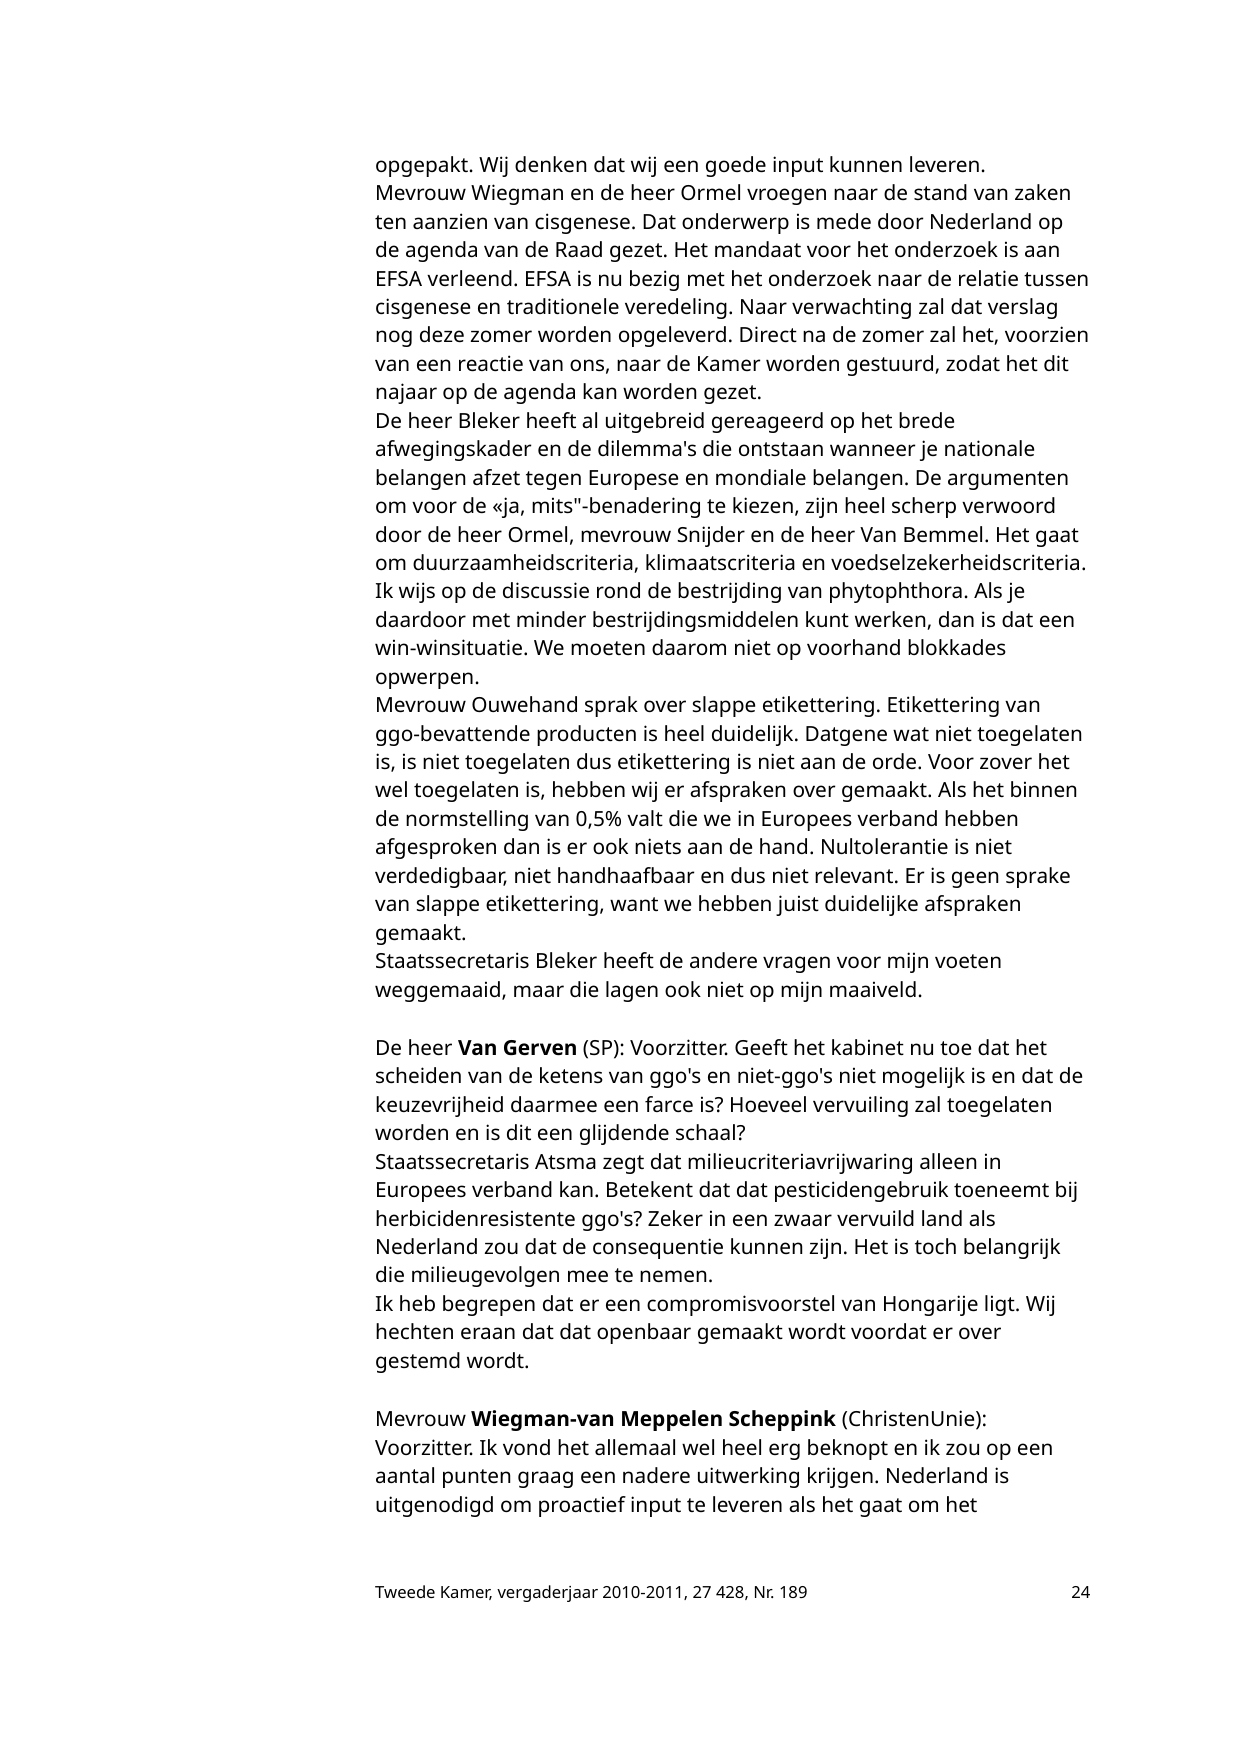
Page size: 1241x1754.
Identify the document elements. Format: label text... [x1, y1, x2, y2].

text Mevrouw Wiegman en de heer Ormel vroegen naar de stand van zaken ten aanzien van cisgenese. Dat onderwerp is mede door Nederland op de agenda van de Raad gezet. Het mandaat voor het onderzoek is aan EFSA verleend. EFSA is nu bezig met het onderzoek naar de relatie tussen cisgenese en traditionele veredeling. Naar verwachting zal dat verslag nog deze zomer worden opgeleverd. Direct na de zomer zal het, voorzien van een reactie van ons, naar de Kamer worden gestuurd, zodat het dit najaar op de agenda kan worden gezet. [375, 178, 1090, 406]
text Ik heb begrepen dat er een compromisvoorstel van Hongarije ligt. Wij hechten eraan dat dat openbaar gemaakt wordt voordat er over gestemd wordt. [375, 1289, 1090, 1374]
text Staatssecretaris Bleker heeft de andere vragen voor mijn voeten weggemaaid, maar die lagen ook niet op mijn maaiveld. [375, 946, 1090, 1003]
text De heer Van Gerven (SP): Voorzitter. Geeft het kabinet nu toe dat het scheiden van de ketens van ggo's en niet-ggo's niet mogelijk is en dat de keuzevrijheid daarmee een farce is? Hoeveel vervuiling zal toegelaten worden en is dit een glijdende schaal? [375, 1033, 1090, 1147]
text Mevrouw Wiegman-van Meppelen Scheppink (ChristenUnie): Voorzitter. Ik vond het allemaal wel heel erg beknopt en ik zou op een aantal punten graag een nadere uitwerking krijgen. Nederland is uitgenodigd om proactief input te leveren als het gaat om het [375, 1404, 1090, 1518]
text Staatssecretaris Atsma zegt dat milieucriteriavrijwaring alleen in Europees verband kan. Betekent dat dat pesticidengebruik toeneemt bij herbicidenresistente ggo's? Zeker in een zwaar vervuild land als Nederland zou dat de consequentie kunnen zijn. Het is toch belangrijk die milieugevolgen mee te nemen. [375, 1147, 1090, 1289]
text Mevrouw Ouwehand sprak over slappe etikettering. Etikettering van ggo-bevattende producten is heel duidelijk. Datgene wat niet toegelaten is, is niet toegelaten dus etikettering is niet aan de orde. Voor zover het wel toegelaten is, hebben wij er afspraken over gemaakt. Als het binnen de normstelling van 0,5% valt die we in Europees verband hebben afgesproken dan is er ook niets aan de hand. Nultolerantie is niet verdedigbaar, niet handhaafbaar en dus niet relevant. Er is geen sprake van slappe etikettering, want we hebben juist duidelijke afspraken gemaakt. [375, 690, 1090, 946]
text De heer Bleker heeft al uitgebreid gereageerd op het brede afwegingskader en de dilemma's die ontstaan wanneer je nationale belangen afzet tegen Europese en mondiale belangen. De argumenten om voor de «ja, mits"-benadering te kiezen, zijn heel scherp verwoord door de heer Ormel, mevrouw Snijder en de heer Van Bemmel. Het gaat om duurzaamheidscriteria, klimaatscriteria en voedselzekerheidscriteria. Ik wijs op de discussie rond de bestrijding van phytophthora. Als je daardoor met minder bestrijdingsmiddelen kunt werken, dan is dat een win-winsituatie. We moeten daarom niet op voorhand blokkades opwerpen. [375, 406, 1090, 690]
text opgepakt. Wij denken dat wij een goede input kunnen leveren. [375, 150, 1090, 178]
